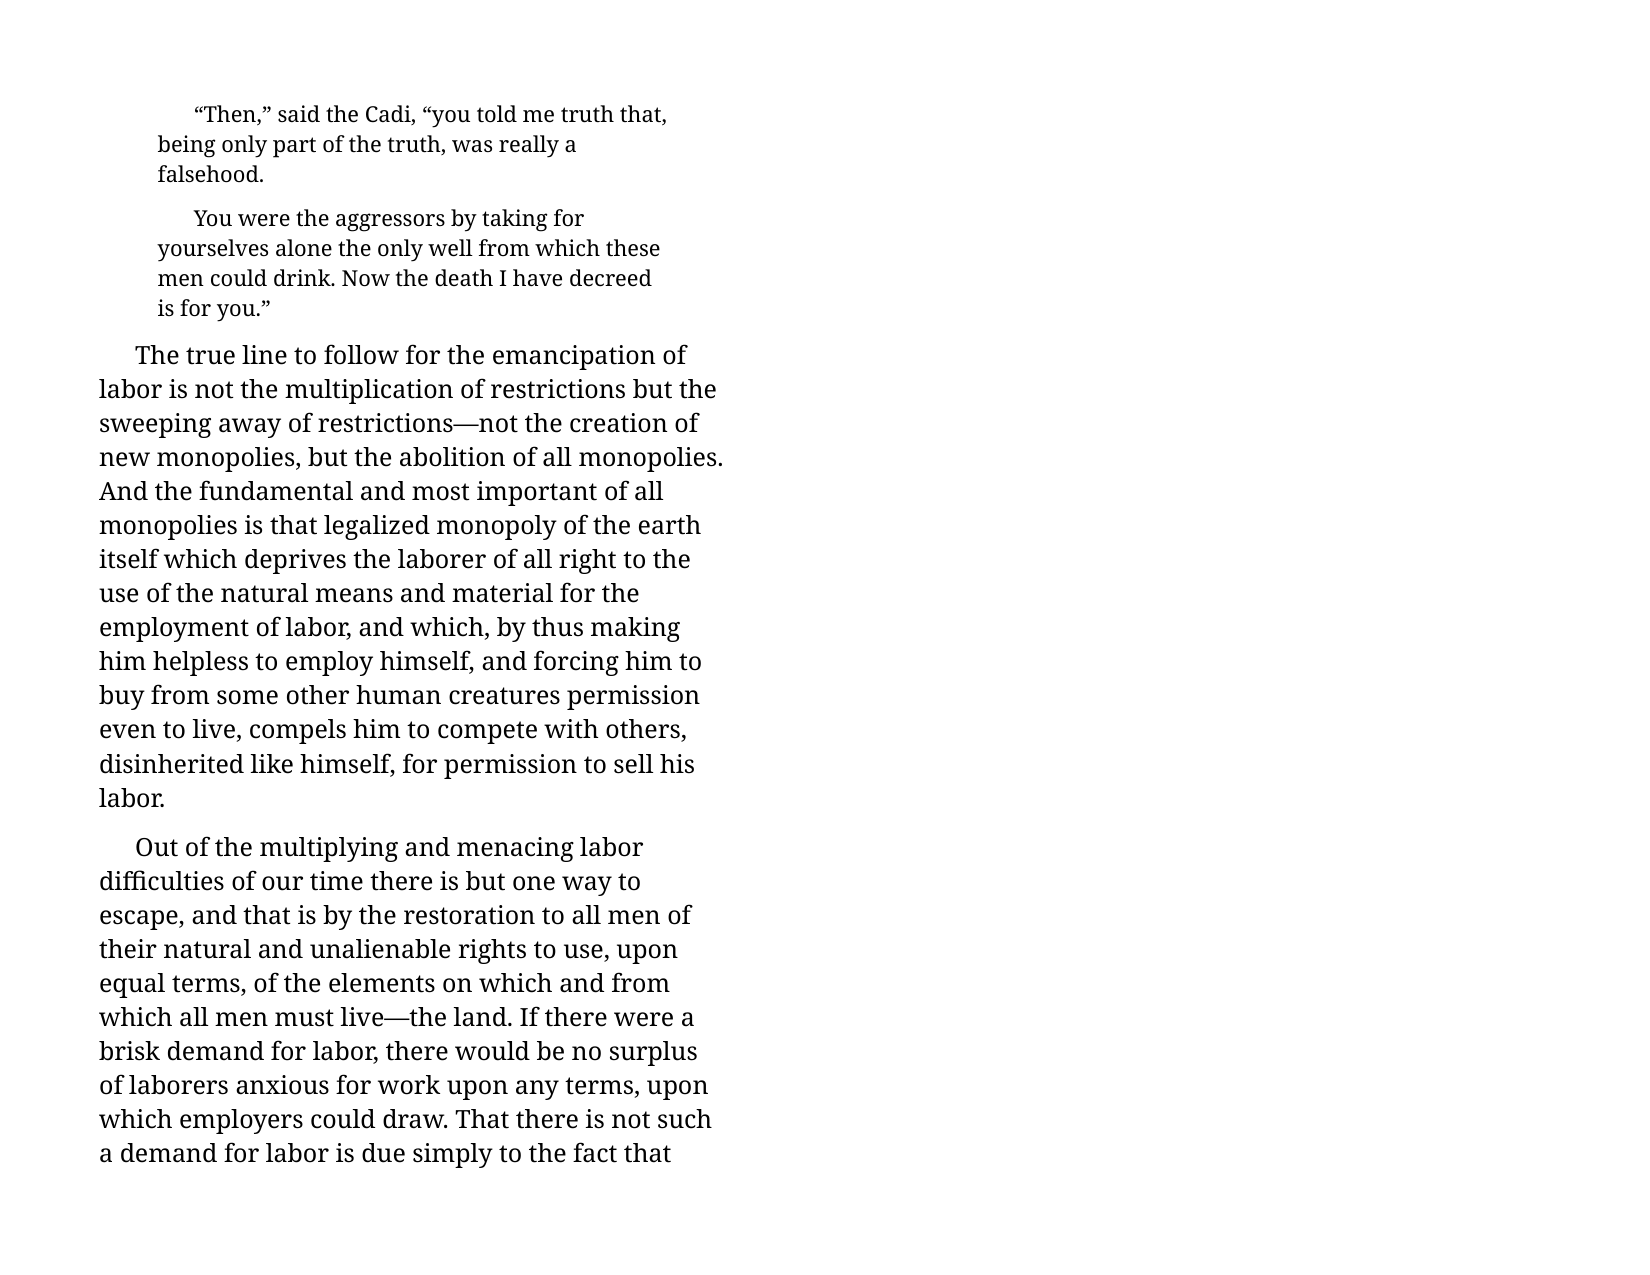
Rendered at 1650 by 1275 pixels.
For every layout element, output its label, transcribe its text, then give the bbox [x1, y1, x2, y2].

text You were the aggressors by taking for yourselves alone the only well from which these men could drink. Now the death I have decreed is for you.” [157, 203, 667, 322]
text “Then,” said the Cadi, “you told me truth that, being only part of the truth, was really a falsehood. [157, 99, 667, 188]
text The true line to follow for the emancipation of labor is not the multiplication of restrictions but the sweeping away of restrictions—not the creation of new monopolies, but the abolition of all monopolies. And the fundamental and most important of all monopolies is that legalized monopoly of the earth itself which deprives the laborer of all right to the use of the natural means and material for the employment of labor, and which, by thus making him helpless to employ himself, and forcing him to buy from some other human creatures permission even to live, compels him to compete with others, disinherited like himself, for permission to sell his labor. [99, 337, 726, 814]
text Out of the multiplying and menacing labor difficulties of our time there is but one way to escape, and that is by the restoration to all men of their natural and unalienable rights to use, upon equal terms, of the elements on which and from which all men must live—the land. If there were a brisk demand for labor, there would be no surplus of laborers anxious for work upon any terms, upon which employers could draw. That there is not such a demand for labor is due simply to the fact that [99, 829, 726, 1170]
